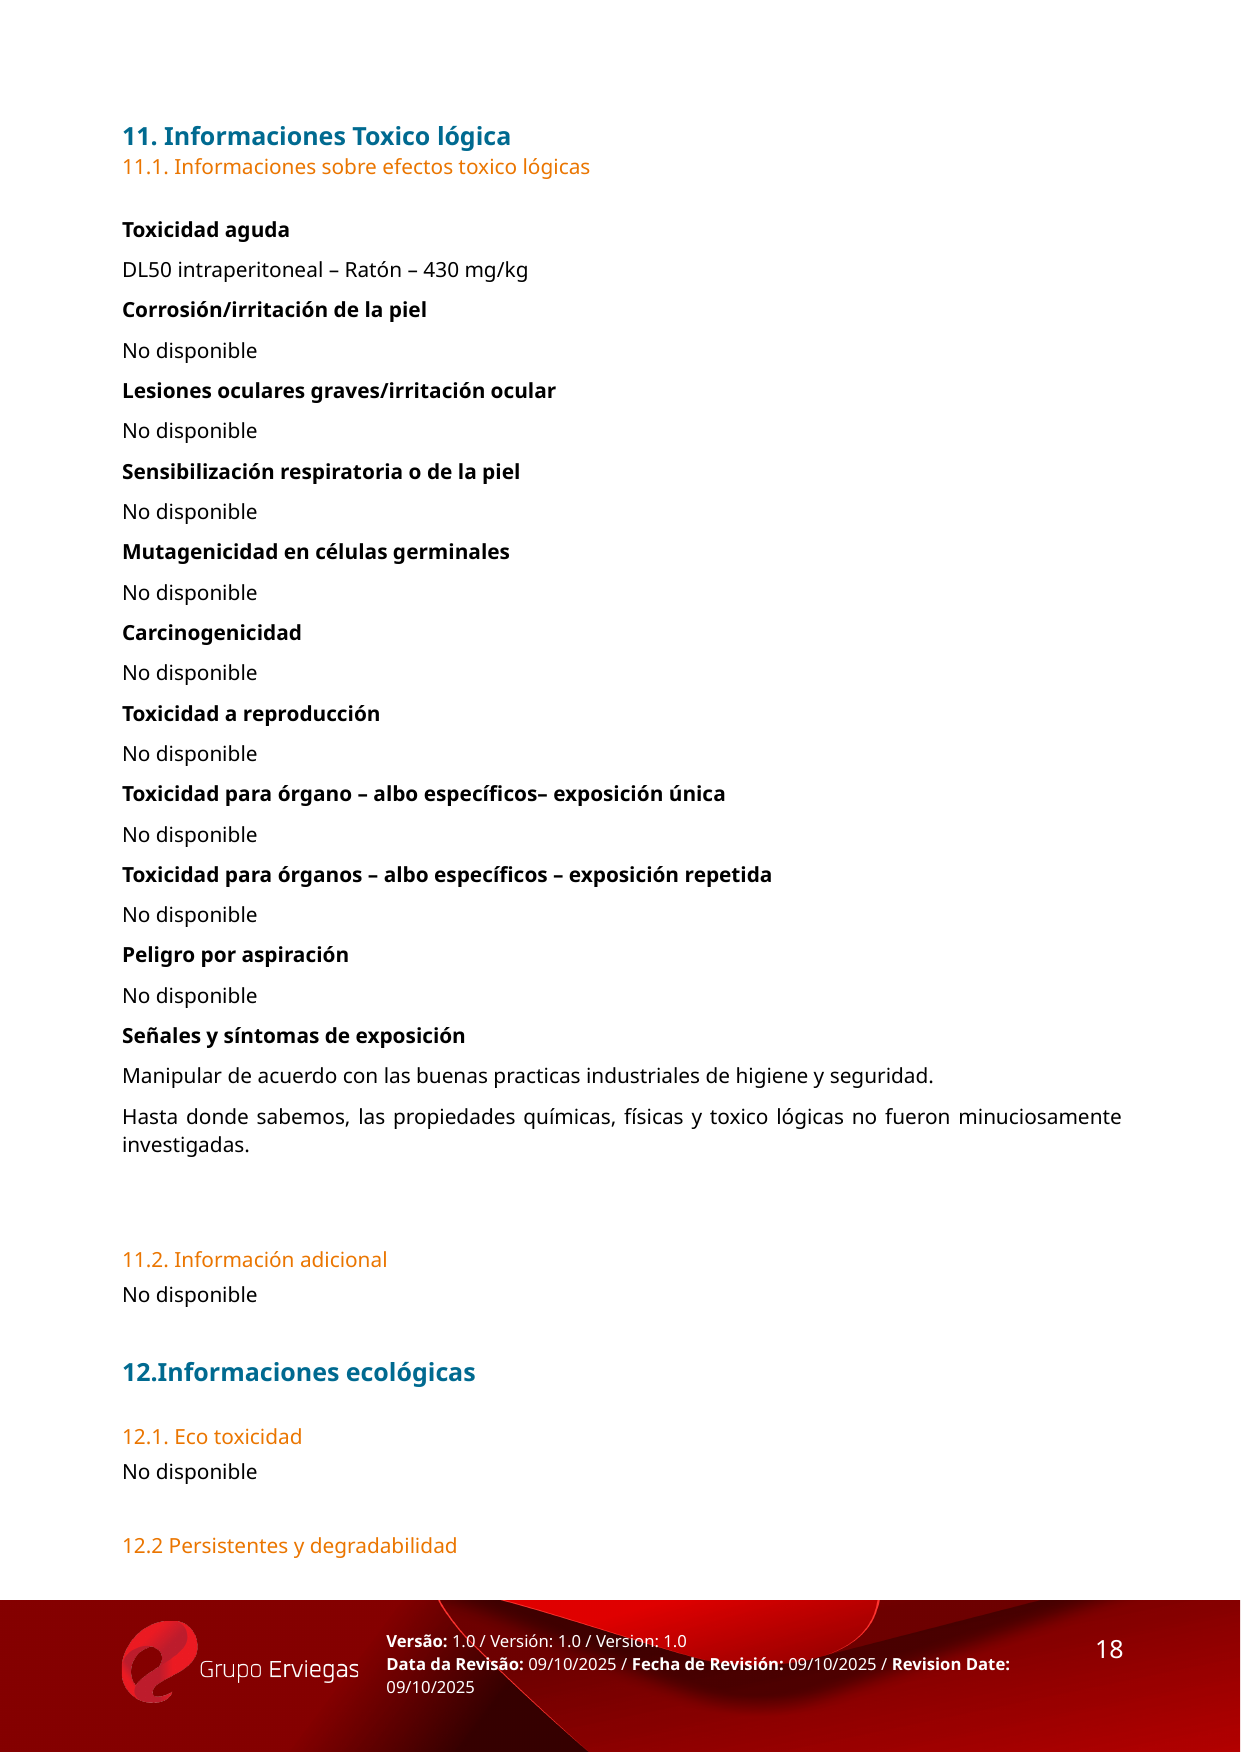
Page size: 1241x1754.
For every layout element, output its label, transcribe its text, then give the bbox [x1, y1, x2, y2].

text Corrosión/irritación de la piel [122, 296, 1123, 324]
text No disponible [122, 336, 1123, 364]
text Mutagenicidad en células germinales [122, 537, 1123, 566]
text Lesiones oculares graves/irritación ocular [122, 376, 1123, 405]
text Toxicidad aguda [122, 215, 1123, 243]
text Peligro por aspiración [122, 941, 1123, 969]
text 12.1. Eco toxicidad [122, 1422, 1123, 1451]
text Sensibilización respiratoria o de la piel [122, 457, 1123, 485]
text 12.2 Persistentes y degradabilidad [122, 1532, 1123, 1560]
text No disponible [122, 1280, 1123, 1308]
text 11.1. Informaciones sobre efectos toxico lógicas [122, 152, 1123, 181]
text DL50 intraperitoneal – Ratón – 430 mg/kg [122, 255, 1123, 284]
text Manipular de acuerdo con las buenas practicas industriales de higiene y seguridad. [122, 1062, 1123, 1090]
text 11.2. Información adicional [122, 1245, 1123, 1274]
text No disponible [122, 417, 1123, 445]
picture [121, 1621, 359, 1703]
text Carcinogenicidad [122, 618, 1123, 647]
text Toxicidad para órgano – albo específicos– exposición única [122, 779, 1123, 808]
text 11. Informaciones Toxico lógica [122, 118, 1123, 152]
text No disponible [122, 981, 1123, 1009]
text Toxicidad para órganos – albo específicos – exposición repetida [122, 860, 1123, 888]
text No disponible [122, 739, 1123, 767]
text Hasta donde sabemos, las propiedades químicas, físicas y toxico lógicas no fueron minuciosamente investigadas. [122, 1102, 1123, 1159]
text No disponible [122, 1457, 1123, 1485]
text 12.Informaciones ecológicas [122, 1354, 1123, 1388]
text No disponible [122, 658, 1123, 687]
text Señales y síntomas de exposición [122, 1021, 1123, 1050]
text No disponible [122, 497, 1123, 526]
text No disponible [122, 578, 1123, 606]
text Toxicidad a reproducción [122, 699, 1123, 727]
text No disponible [122, 900, 1123, 929]
text No disponible [122, 820, 1123, 848]
